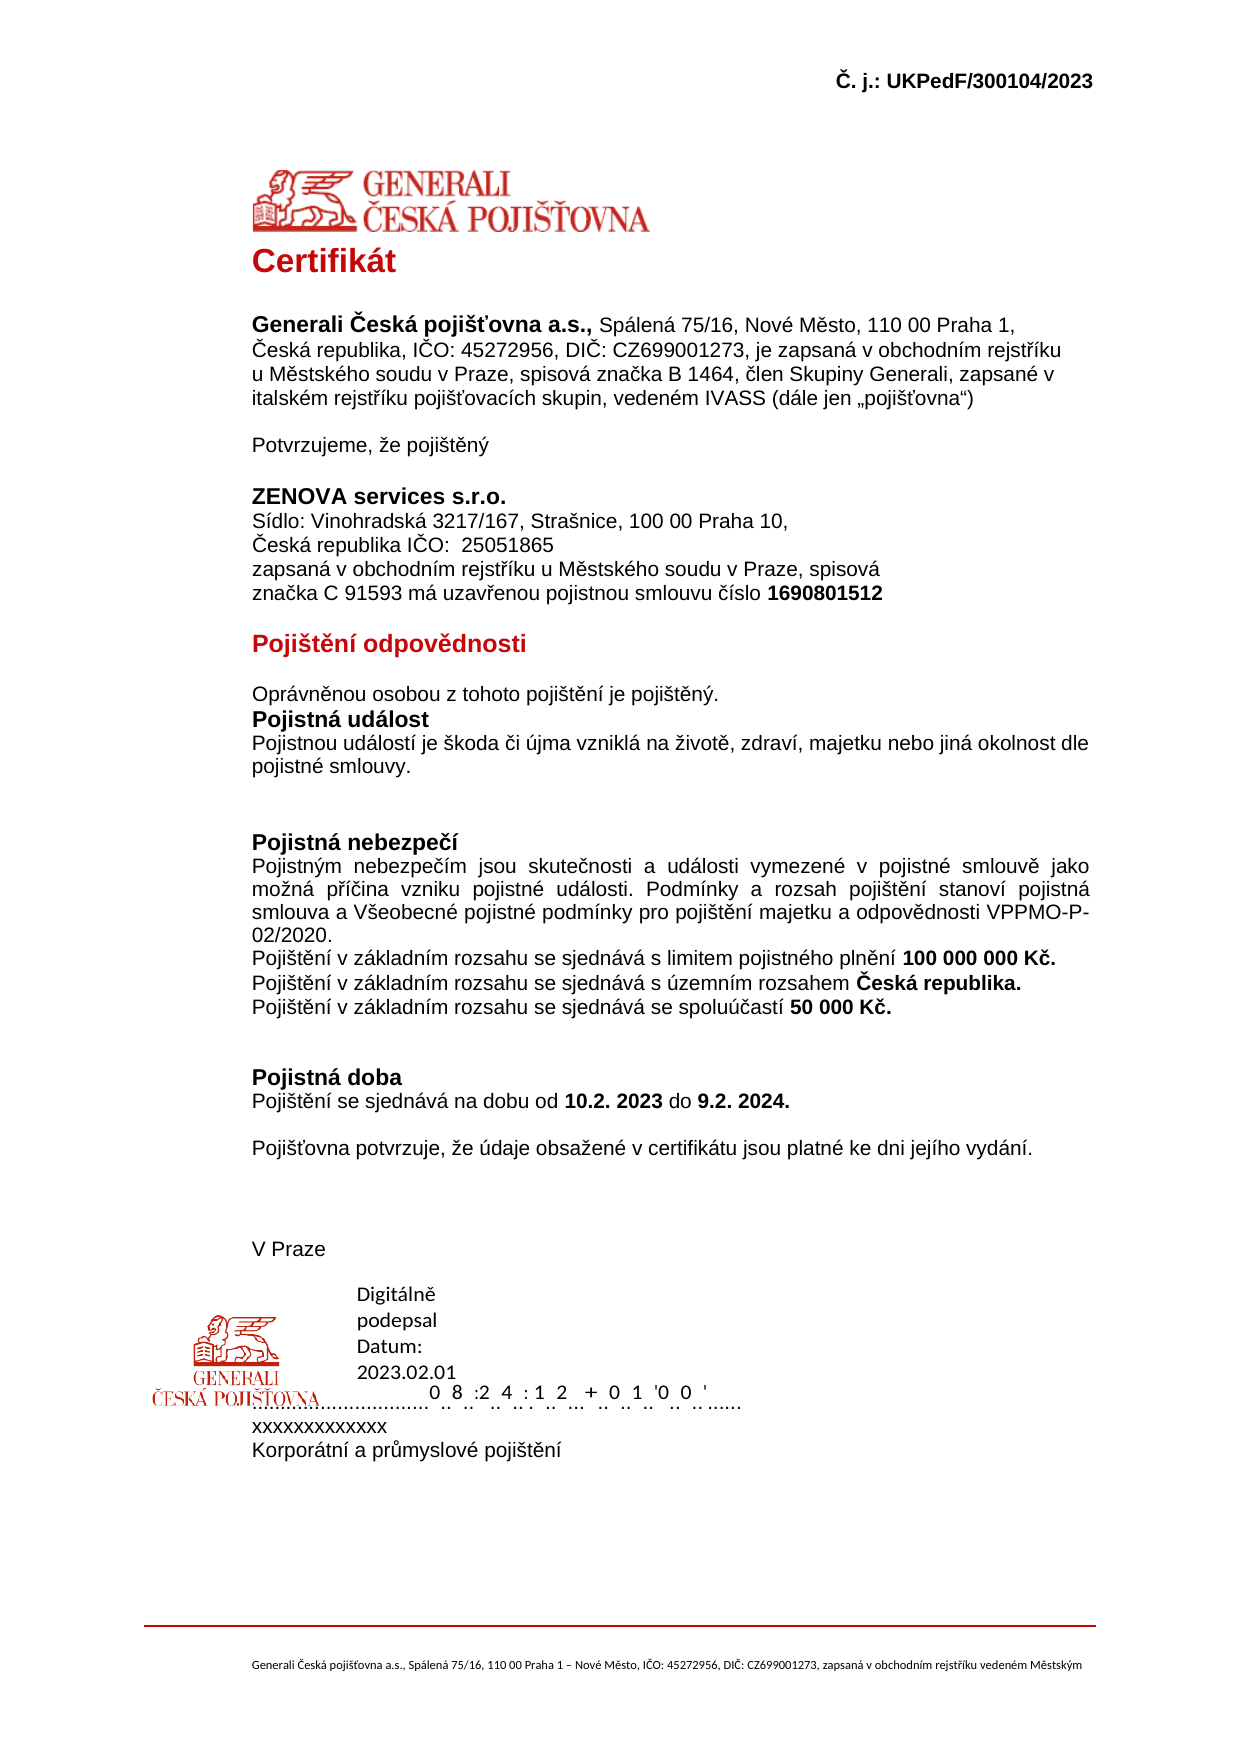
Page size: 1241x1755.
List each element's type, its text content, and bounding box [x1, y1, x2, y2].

text Pojištění v základním rozsahu se sjednává s limitem pojistného plnění 100 000 000 Kč. [252, 947, 1105, 971]
text Generali Česká pojišťovna a.s., Spálená 75/16, 110 00 Praha 1 – Nové Město, IČO: 45272956, DIČ: CZ699001273, zapsaná v obchodním rejstříku vedeném Městským [252, 1660, 1105, 1672]
text Pojištění odpovědnosti [252, 629, 933, 658]
text zapsaná v obchodním rejstříku u Městského soudu v Praze, spisová značka C 91593 má uzavřenou pojistnou smlouvu číslo 1690801512 [252, 557, 933, 605]
text V Praze [252, 1236, 1105, 1260]
text ZENOVA services s.r.o. [252, 483, 1105, 509]
text Pojistná událost [252, 706, 933, 732]
text Potvrzujeme, že pojištěný [252, 433, 1105, 457]
text ...............................0..8..:2..4..:.1..2...+..0..1..'0..0..'...... [252, 1385, 1105, 1416]
text Sídlo: Vinohradská 3217/167, Strašnice, 100 00 Praha 10, Česká republika IČO: 25051865 [252, 509, 840, 557]
text xxxxxxxxxxxxx [252, 1416, 1105, 1438]
text Pojistná nebezpečí [252, 830, 1105, 856]
text Pojistným nebezpečím jsou skutečnosti a události vymezené v pojistné smlouvě jako možná příčina vzniku pojistné události. Podmínky a rozsah pojištění stanoví pojistná smlouva a Všeobecné pojistné podmínky pro pojištění majetku a odpovědnosti VPPMO-P-02/2020. [252, 856, 1091, 947]
text Pojištění v základním rozsahu se sjednává se spoluúčastí 50 000 Kč. [252, 995, 1105, 1019]
text Digitálně podepsal Datum: 2023.02.01 [357, 1281, 458, 1384]
text Korporátní a průmyslové pojištění [252, 1438, 1105, 1462]
text Pojištění v základním rozsahu se sjednává s územním rozsahem Česká republika. [252, 971, 1105, 995]
text Pojištění se sjednává na dobu od 10.2. 2023 do 9.2. 2024. [252, 1090, 1105, 1114]
text Certifikát [252, 241, 1105, 280]
text Pojišťovna potvrzuje, že údaje obsažené v certifikátu jsou platné ke dni jejího vydání. [252, 1135, 1105, 1159]
text Pojistná doba [252, 1065, 1105, 1090]
text Generali Česká pojišťovna a.s., Spálená 75/16, Nové Město, 110 00 Praha 1, Česká republika, IČO: 45272956, DIČ: CZ699001273, je zapsaná v obchodním rejstříku u Městského soudu v Praze, spisová značka B 1464, člen Skupiny Generali, zapsané v italském rejstříku pojišťovacích skupin, vedeném IVASS (dále jen „pojišťovna“) [252, 311, 1073, 409]
text Oprávněnou osobou z tohoto pojištění je pojištěný. [252, 682, 933, 706]
text Pojistnou událostí je škoda či újma vzniklá na životě, zdraví, majetku nebo jiná okolnost dle pojistné smlouvy. [252, 732, 1105, 777]
